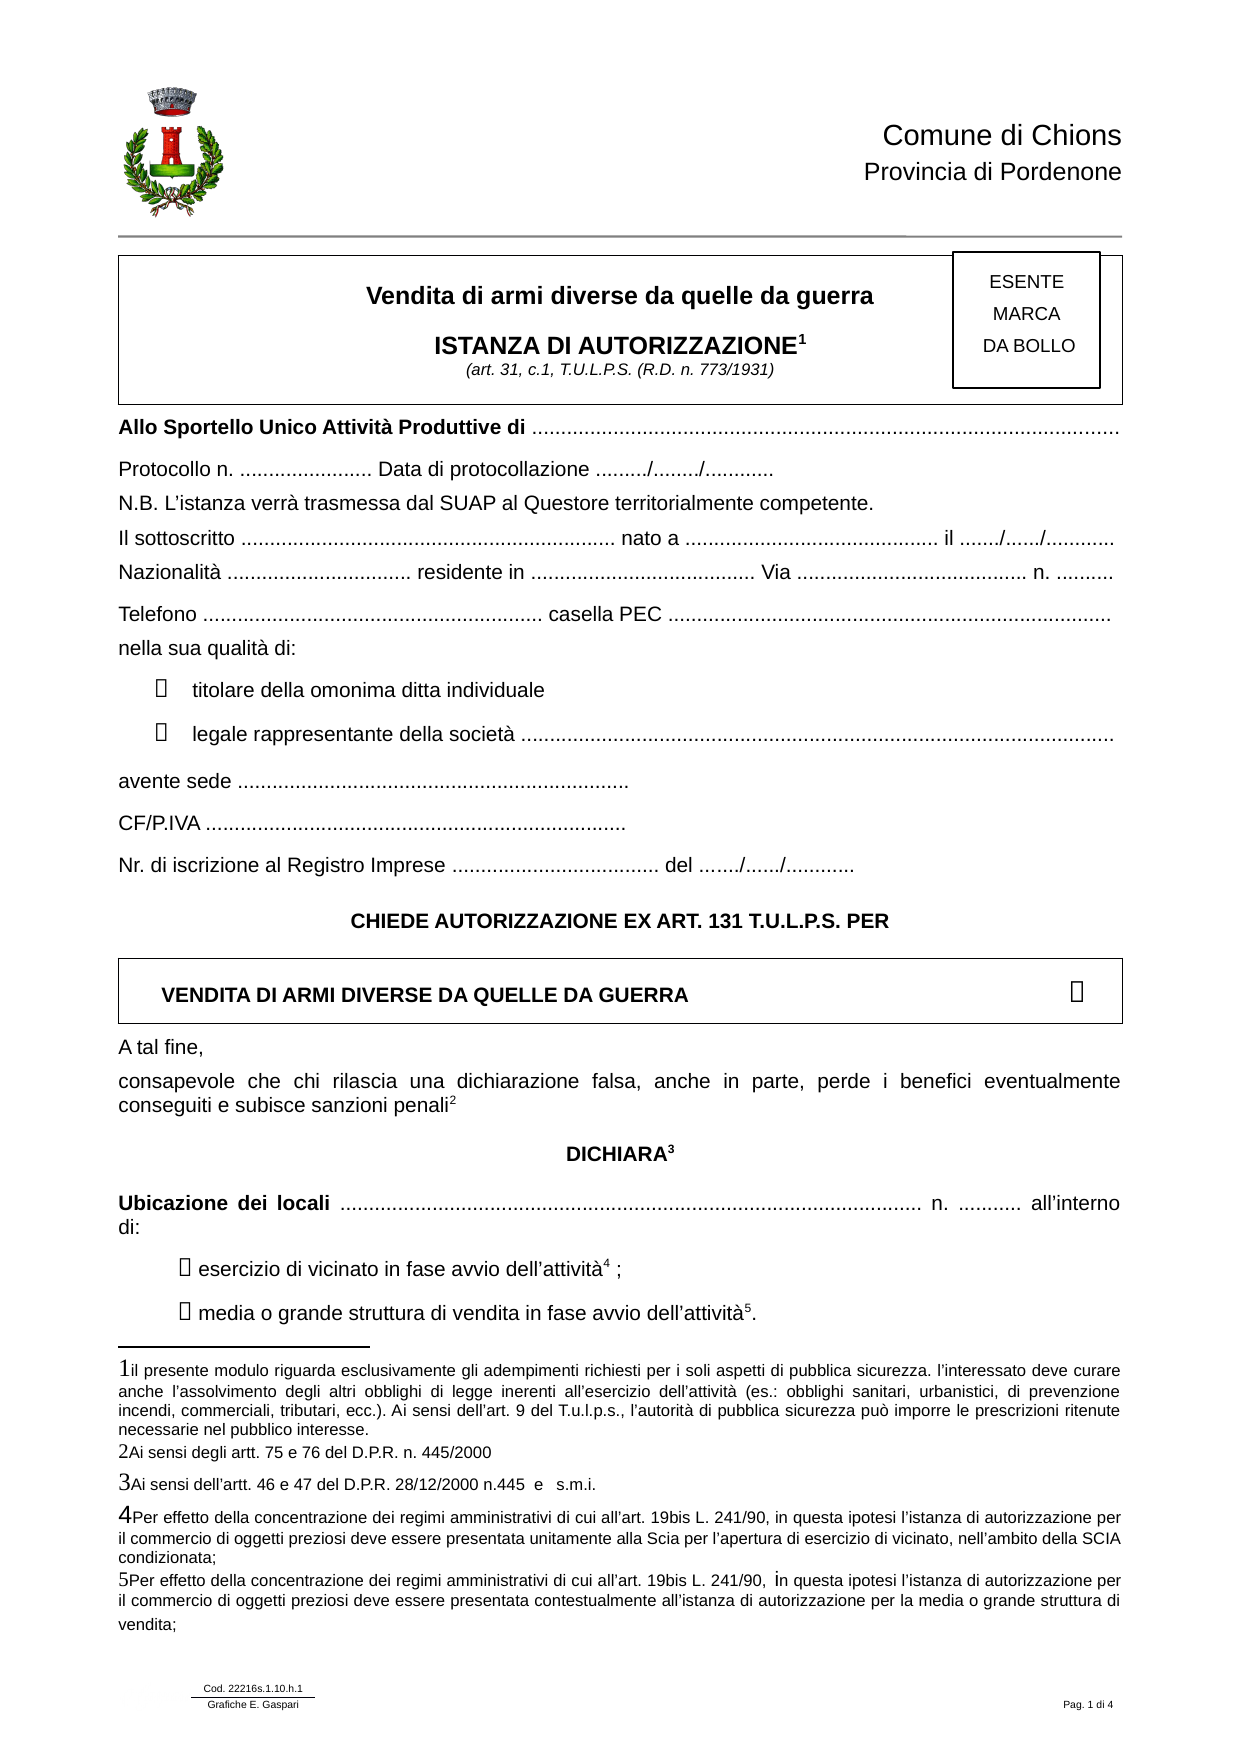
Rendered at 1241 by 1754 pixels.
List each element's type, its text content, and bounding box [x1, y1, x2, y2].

text consapevole che chi rilascia una dichiarazione falsa, anche in parte, perde i benefici eventualmente conseguiti e subisce sanzioni penali [118, 1069, 1122, 1117]
table_header VENDITA DI ARMI DIVERSE DA QUELLE DA GUERRA  [119, 959, 1122, 1023]
text CHIEDE AUTORIZZAZIONE EX ART. 131 T.U.L.P.S. PER [118, 909, 1122, 933]
text  media o grande struttura di vendita in fase avvio dell’attività. [177, 1294, 1122, 1328]
text Il sottoscritto ................................................................. nato a ............................................ il ......./....../............ [118, 526, 1122, 549]
text  legale rappresentante della società ....................................................................................................... [153, 715, 1122, 749]
text Nr. di iscrizione al Registro Imprese .................................... del ......./....../............ [118, 852, 1122, 876]
text Per effetto della concentrazione dei regimi amministrativi di cui all’art. 19bis L. 241/90, in questa ipotesi l’istanza di autorizzazione per il commercio di oggetti preziosi deve essere presentata unitamente alla Scia per l’apertura di esercizio di vicinato, nell’ambito della SCIA condizionata; [118, 1500, 1122, 1567]
text  esercizio di vicinato in fase avvio dell’attività ; [177, 1249, 1122, 1283]
text  titolare della omonima ditta individuale [153, 670, 1122, 704]
text Protocollo n. ....................... Data di protocollazione ........./......../............ [118, 457, 1122, 481]
picture [122, 87, 224, 219]
table_header Vendita di armi diverse da quelle da guerra ISTANZA DI AUTORIZZAZIONE (art. 31, c.1, T.U.L.P.S. (R.D. n. 773/1931) [119, 256, 1122, 404]
text N.B. L’istanza verrà trasmessa dal SUAP al Questore territorialmente competente. [118, 491, 1122, 515]
text CF/P.IVA ......................................................................... [118, 811, 1122, 835]
text Per effetto della concentrazione dei regimi amministrativi di cui all’art. 19bis L. 241/90, in questa ipotesi l’istanza di autorizzazione per il commercio di oggetti preziosi deve essere presentata contestualmente all’istanza di autorizzazione per la media o grande struttura di vendita; [118, 1567, 1122, 1636]
text DICHIARA [118, 1142, 1122, 1166]
text Comune di Chions [224, 118, 1122, 152]
text Telefono ........................................................... casella PEC ............................................................................. [118, 601, 1122, 625]
text A tal fine, [118, 1035, 1122, 1059]
text Ai sensi dell’artt. 46 e 47 del D.P.R. 28/12/2000 n.445 e s.m.i. [118, 1467, 1122, 1496]
text Nazionalità ................................ residente in ....................................... Via ........................................ n. .......... [118, 560, 1122, 584]
text Ai sensi degli artt. 75 e 76 del D.P.R. n. 445/2000 [118, 1439, 1122, 1463]
text avente sede .................................................................... [118, 769, 1122, 793]
text Provincia di Pordenone [224, 157, 1122, 185]
text Allo Sportello Unico Attività Produttive di [118, 415, 1122, 439]
text Ubicazione dei locali ..................................................................................................... n. ........... all’interno di: [118, 1191, 1122, 1239]
text nella sua qualità di: [118, 636, 1122, 660]
